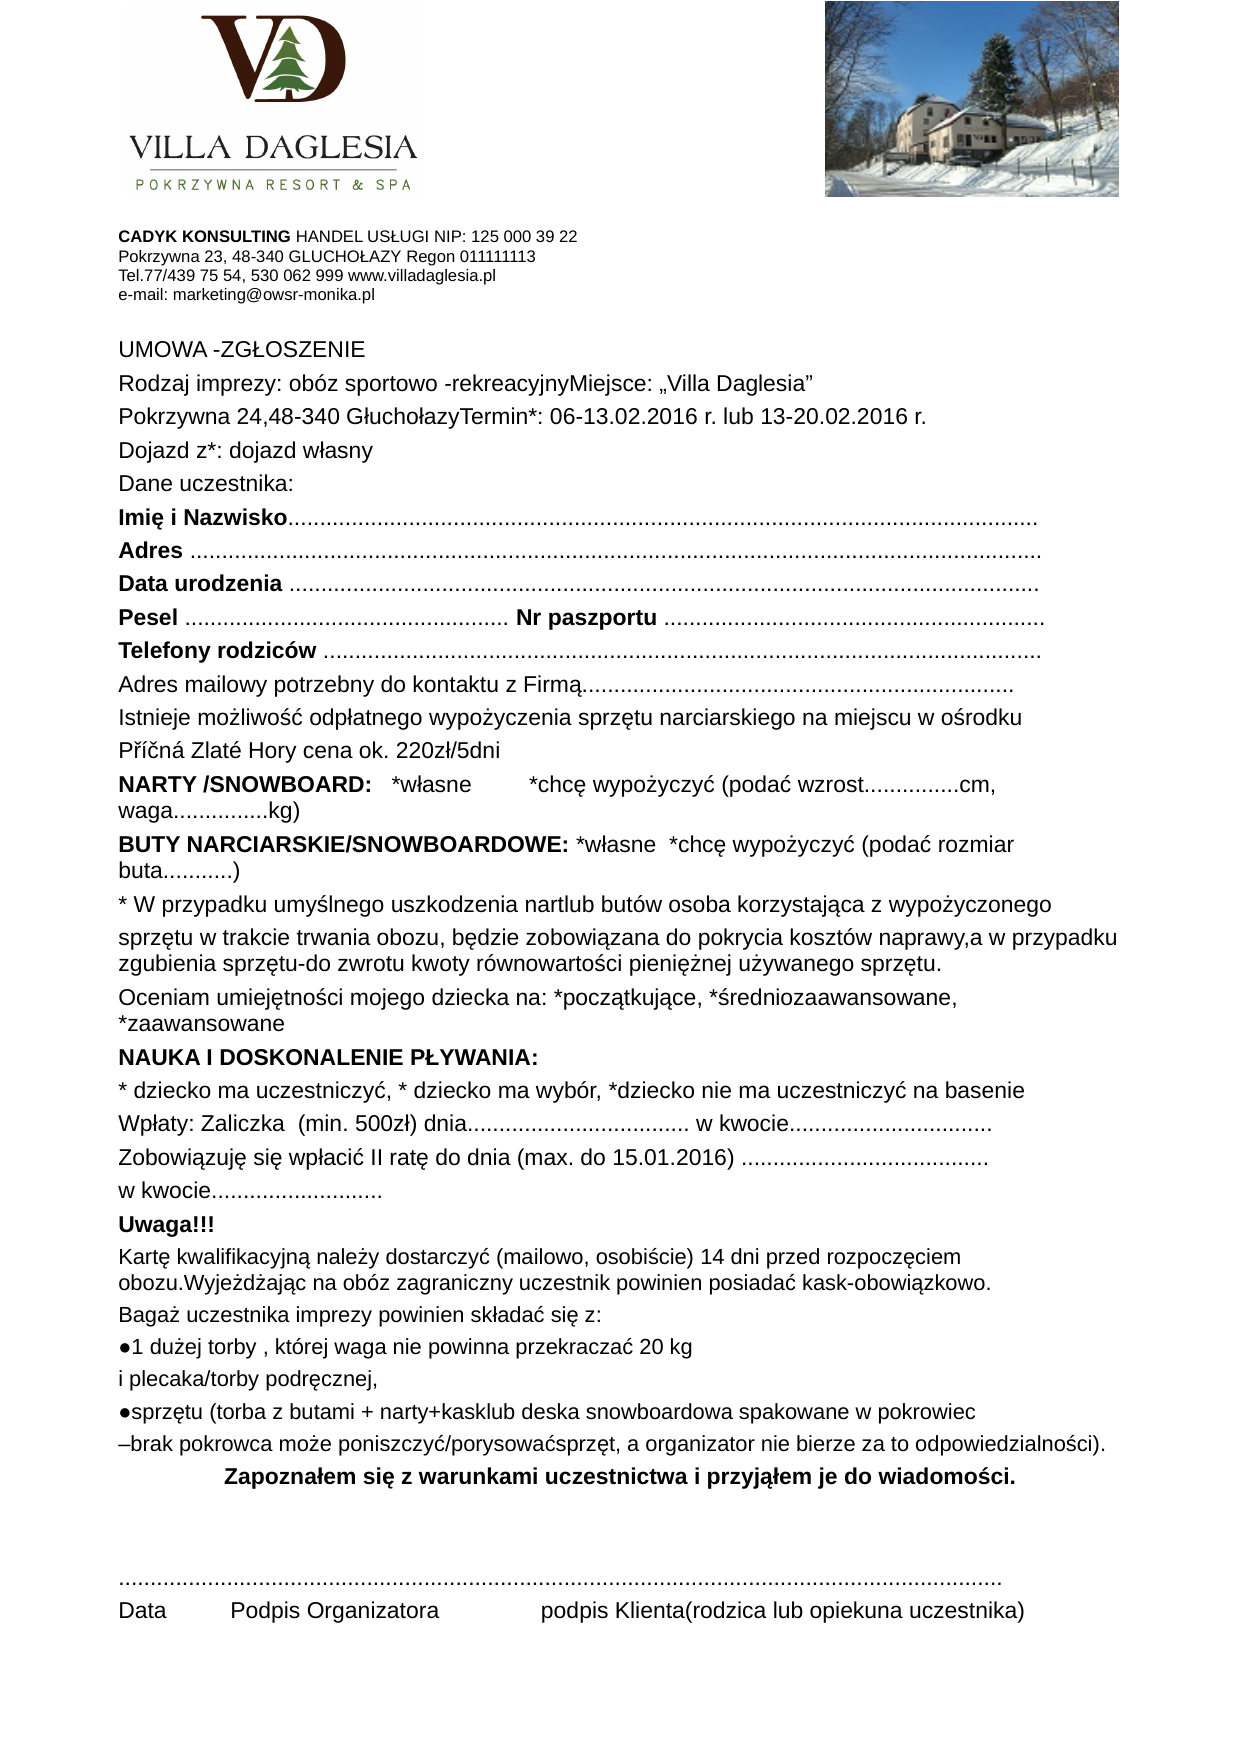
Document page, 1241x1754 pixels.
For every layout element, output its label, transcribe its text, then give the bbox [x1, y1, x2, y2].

text Oceniam umiejętności mojego dziecka na: *początkujące, *średniozaawansowane, *zaawansowane [118, 984, 1122, 1036]
text BUTY NARCIARSKIE/SNOWBOARDOWE: *własne *chcę wypożyczyć (podać rozmiar buta...........) [118, 831, 1122, 883]
text Příčná Zlaté Hory cena ok. 220zł/5dni [118, 737, 1122, 764]
text e-mail: marketing@owsr-monika.pl [118, 285, 1122, 304]
text Wpłaty: Zaliczka (min. 500zł) dnia................................... w kwocie................................ [118, 1110, 1122, 1137]
text Zobowiązuję się wpłacić II ratę do dnia (max. do 15.01.2016) ....................................... [118, 1144, 1122, 1170]
text Bagaż uczestnika imprezy powinien składać się z: [118, 1302, 1122, 1327]
text Dane uczestnika: [118, 470, 1122, 496]
text i plecaka/torby podręcznej, [118, 1366, 1122, 1391]
text Pokrzywna 24,48-340 GłuchołazyTermin*: 06-13.02.2016 r. lub 13-20.02.2016 r. [118, 403, 1122, 429]
text Uwaga!!! [118, 1211, 1122, 1237]
text ●sprzętu (torba z butami + narty+kasklub deska snowboardowa spakowane w pokrowiec [118, 1398, 1122, 1424]
text Tel.77/439 75 54, 530 062 999 www.villadaglesia.pl [118, 266, 1122, 285]
text Zapoznałem się z warunkami uczestnictwa i przyjąłem je do wiadomości. [118, 1463, 1122, 1489]
text UMOWA -ZGŁOSZENIE [118, 336, 1122, 363]
text NARTY /SNOWBOARD: *własne *chcę wypożyczyć (podać wzrost...............cm, waga...............kg) [118, 771, 1122, 824]
text ........................................................................................................................................... [118, 1563, 1122, 1590]
text Kartę kwalifikacyjną należy dostarczyć (mailowo, osobiście) 14 dni przed rozpoczęciem obozu.Wyjeżdżając na obóz zagraniczny uczestnik powinien posiadać kask-obowiązkowo. [118, 1244, 1122, 1294]
text ●1 dużej torby , której waga nie powinna przekraczać 20 kg [118, 1334, 1122, 1359]
text Rodzaj imprezy: obóz sportowo -rekreacyjnyMiejsce: „Villa Daglesia” [118, 370, 1122, 396]
text Adres ...................................................................................................................................... [118, 537, 1122, 563]
text w kwocie........................... [118, 1177, 1122, 1204]
text NAUKA I DOSKONALENIE PŁYWANIA: [118, 1043, 1122, 1070]
text Data urodzenia ...................................................................................................................... [118, 570, 1122, 597]
text * dziecko ma uczestniczyć, * dziecko ma wybór, *dziecko nie ma uczestniczyć na basenie [118, 1077, 1122, 1103]
text sprzętu w trakcie trwania obozu, będzie zobowiązana do pokrycia kosztów naprawy,a w przypadku zgubienia sprzętu-do zwrotu kwoty równowartości pieniężnej używanego sprzętu. [118, 924, 1122, 977]
text Istnieje możliwość odpłatnego wypożyczenia sprzętu narciarskiego na miejscu w ośrodku [118, 704, 1122, 730]
text –brak pokrowca może poniszczyć/porysowaćsprzęt, a organizator nie bierze za to odpowiedzialności). [118, 1431, 1122, 1456]
text Pesel ................................................... Nr paszportu ............................................................ [118, 604, 1122, 630]
text Imię i Nazwisko...................................................................................................................... [118, 503, 1122, 530]
text Telefony rodziców ................................................................................................................. [118, 637, 1122, 663]
text Pokrzywna 23, 48-340 GLUCHOŁAZY Regon 011111113 [118, 246, 1122, 266]
text Adres mailowy potrzebny do kontaktu z Firmą.................................................................... [118, 671, 1122, 697]
text * W przypadku umyślnego uszkodzenia nartlub butów osoba korzystająca z wypożyczonego [118, 891, 1122, 917]
picture [825, 1, 1119, 197]
text Data Podpis Organizatora podpis Klienta(rodzica lub opiekuna uczestnika) [118, 1597, 1122, 1623]
text CADYK KONSULTING HANDEL USŁUGI NIP: 125 000 39 22 [118, 227, 1122, 246]
text Dojazd z*: dojazd własny [118, 437, 1122, 463]
